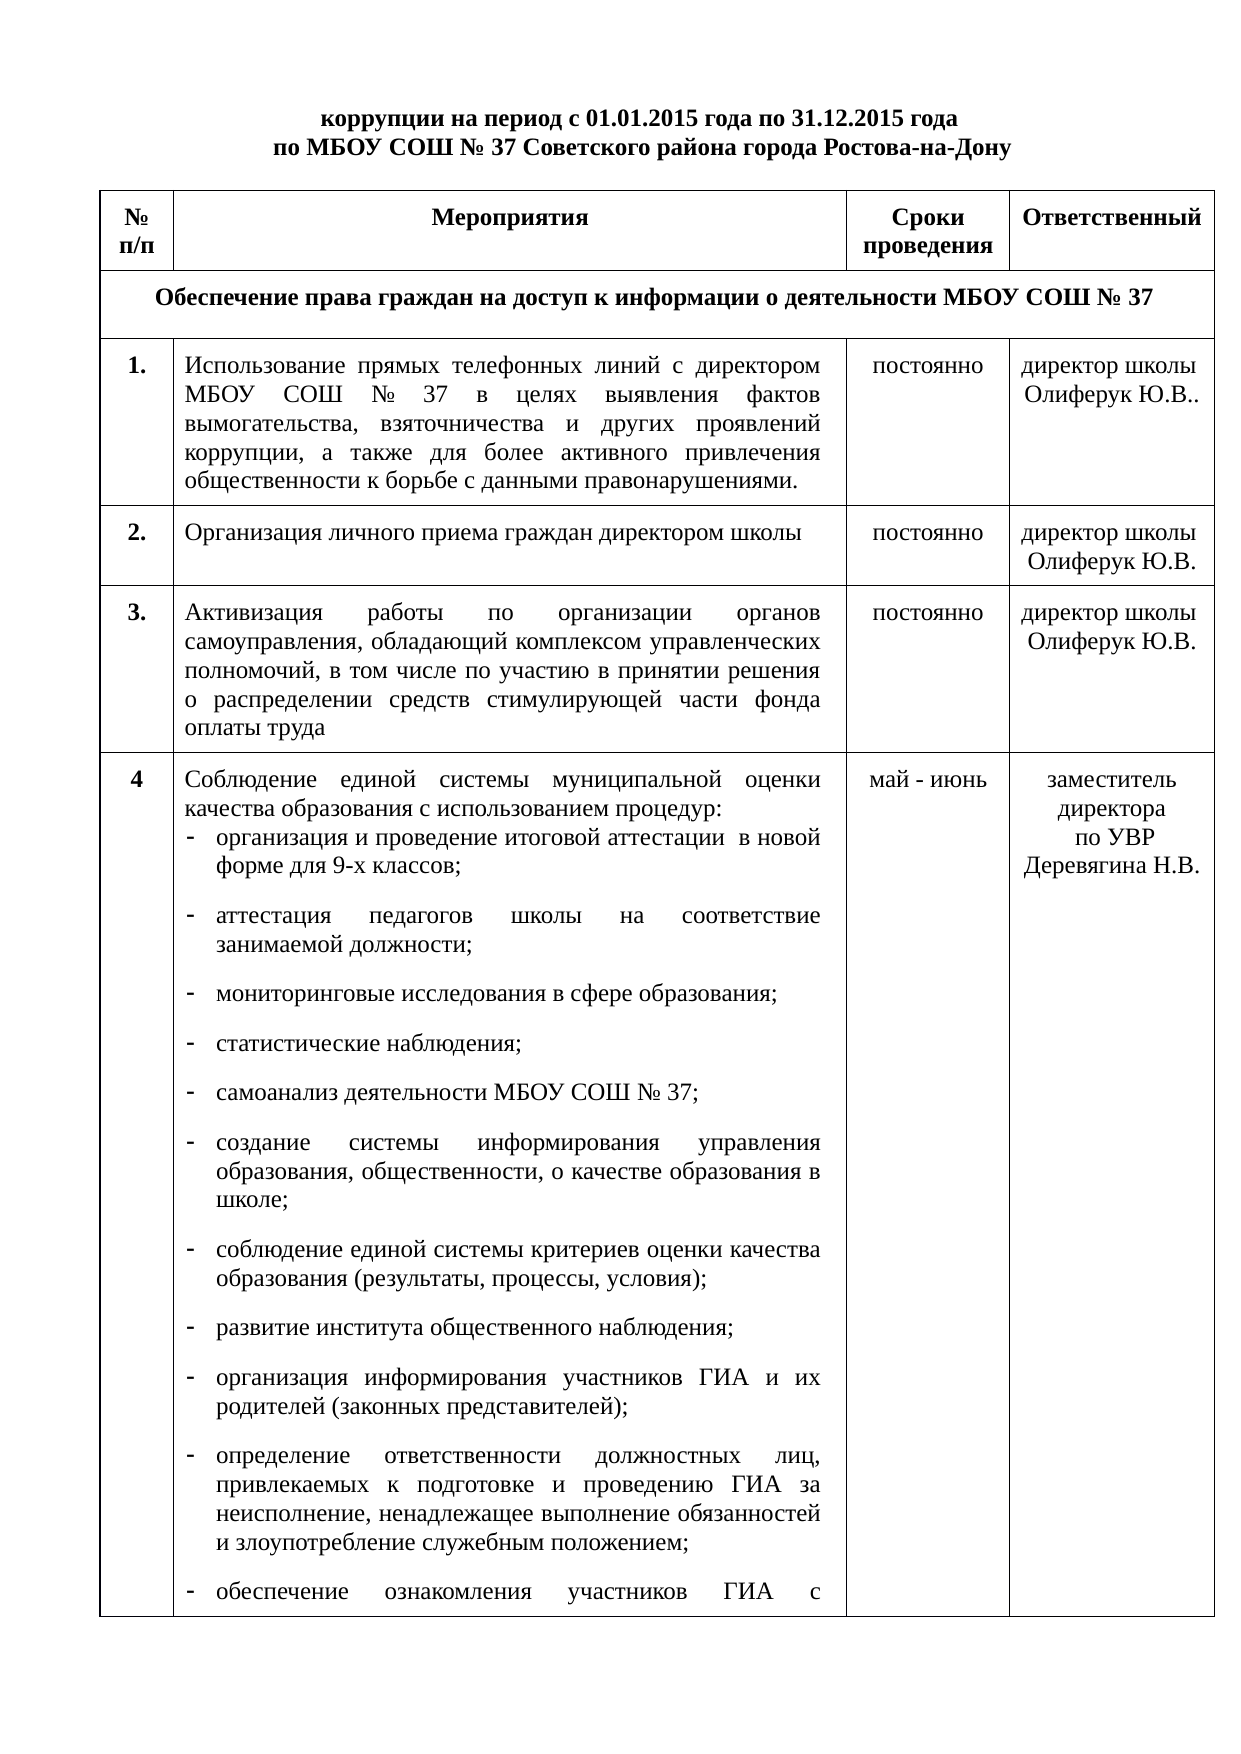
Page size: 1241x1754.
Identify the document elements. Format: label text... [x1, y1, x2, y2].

table_cell 3. [101, 586, 173, 752]
table_cell май - июнь [847, 753, 1009, 1616]
table_cell постоянно [847, 506, 1009, 585]
table_cell Организация личного приема граждан директором школы [174, 506, 846, 585]
table_cell заместитель директора по УВР Деревягина Н.В. [1010, 753, 1214, 1616]
table_cell Активизация работы по организации органов самоуправления, обладающий комплексом управленческих полномочий, в том числе по участию в принятии решения о распределении средств стимулирующей части фонда оплаты труда [174, 586, 846, 752]
table_cell постоянно [847, 586, 1009, 752]
table_cell Использование прямых телефонных линий с директором МБОУ СОШ № 37 в целях выявления фактов вымогательства, взяточничества и других проявлений коррупции, а также для более активного привлечения общественности к борьбе с данными правонарушениями. [174, 339, 846, 505]
text коррупции на период с 01.01.2015 года по 31.12.2015 года [133, 103, 1152, 132]
table_header Ответственный [1010, 191, 1214, 270]
table_header Мероприятия [174, 191, 846, 270]
table_cell директор школы Олиферук Ю.В.. [1010, 339, 1214, 505]
table_cell Обеспечение права граждан на доступ к информации о деятельности МБОУ СОШ № 37 [101, 271, 1214, 338]
table_cell 4 [101, 753, 173, 1616]
table_header Сроки проведения [847, 191, 1009, 270]
table_header № п/п [101, 191, 173, 270]
table_cell директор школы Олиферук Ю.В. [1010, 586, 1214, 752]
text по МБОУ СОШ № 37 Советского района города Ростова-на-Дону [133, 132, 1152, 161]
table_cell директор школы Олиферук Ю.В. [1010, 506, 1214, 585]
table_cell Соблюдение единой системы муниципальной оценки качества образования с использованием процедур: организация и проведение итоговой аттестации в новой форме для 9-х классов; аттестация педагогов школы на соответствие занимаемой должности; мониторинговые исследования в сфере образования; статистические наблюдения; самоанализ деятельности МБОУ СОШ № 37; создание системы информирования управления образования, общественности, о качестве образования в школе; соблюдение единой системы критериев оценки качества образования (результаты, процессы, условия); развитие института общественного наблюдения; организация информирования участников ГИА и их родителей (законных представителей); определение ответственности должностных лиц, привлекаемых к подготовке и проведению ГИА за неисполнение, ненадлежащее выполнение обязанностей и злоупотребление служебным положением; обеспечение ознакомления участников ГИА с [174, 753, 846, 1616]
table_cell постоянно [847, 339, 1009, 505]
table_cell 2. [101, 506, 173, 585]
table_cell 1. [101, 339, 173, 505]
